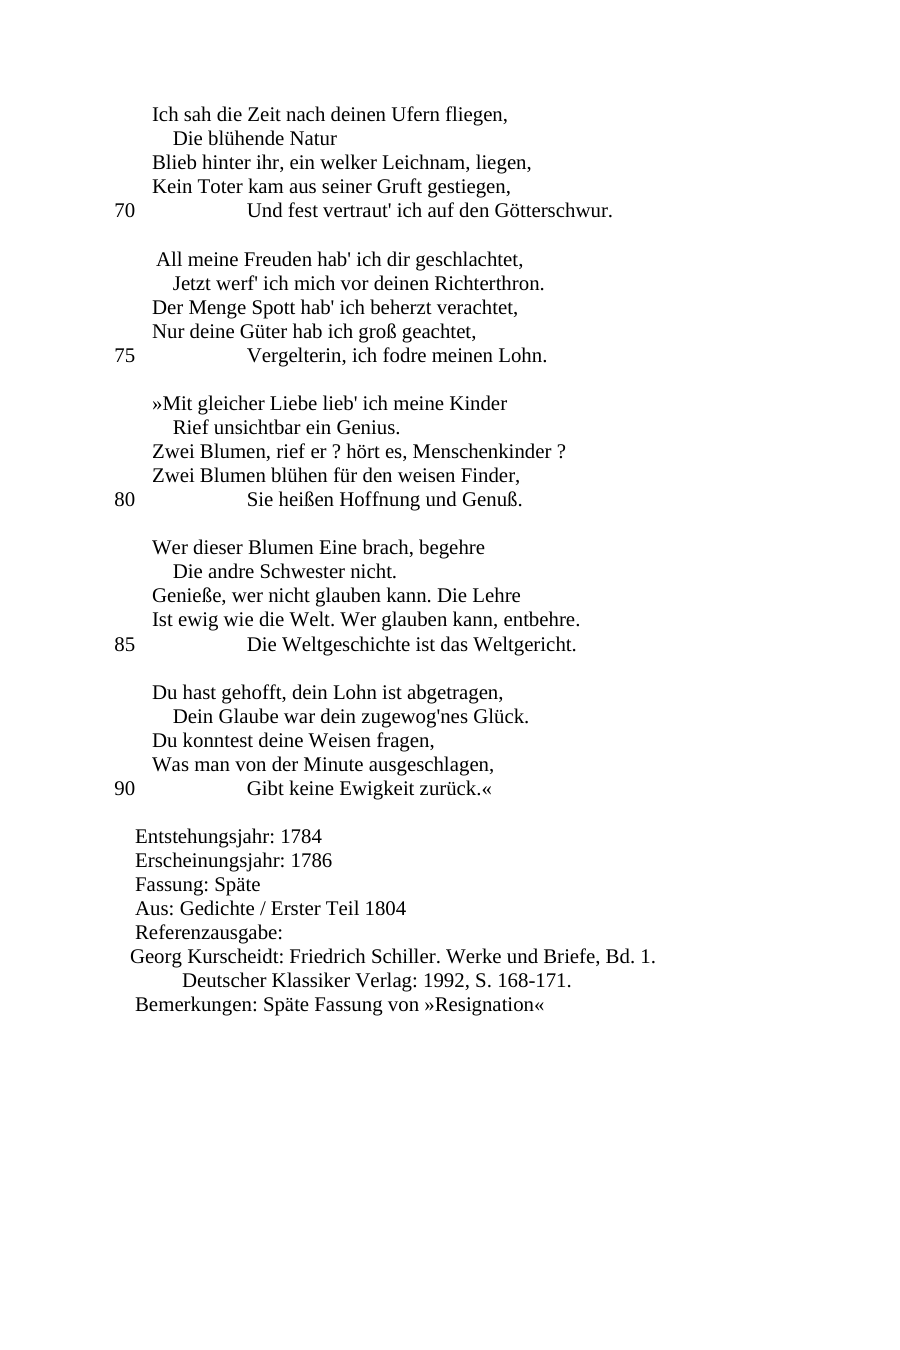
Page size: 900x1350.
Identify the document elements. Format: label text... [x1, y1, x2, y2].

text Du hast gehofft, dein Lohn ist abgetragen, [78, 679, 765, 704]
text Die blühende Natur [78, 126, 765, 150]
text Dein Glaube war dein zugewog'nes Glück. [78, 704, 765, 728]
text Wer dieser Blumen Eine brach, begehre [78, 535, 765, 559]
text Fassung: Späte [78, 872, 765, 896]
text Ist ewig wie die Welt. Wer glauben kann, entbehre. [78, 607, 765, 631]
text Jetzt werf' ich mich vor deinen Richterthron. [78, 271, 765, 294]
text Kein Toter kam aus seiner Gruft gestiegen, [78, 174, 765, 198]
text All meine Freuden hab' ich dir geschlachtet, [78, 246, 765, 271]
text Referenzausgabe: [78, 920, 765, 944]
text 75 Vergelterin, ich fodre meinen Lohn. [78, 343, 765, 367]
text Nur deine Güter hab ich groß geachtet, [78, 319, 765, 343]
text Aus: Gedichte / Erster Teil 1804 [78, 896, 765, 920]
text 70 Und fest vertraut' ich auf den Götterschwur. [78, 198, 765, 222]
text Entstehungsjahr: 1784 [78, 824, 765, 848]
text Genieße, wer nicht glauben kann. Die Lehre [78, 583, 765, 607]
text Was man von der Minute ausgeschlagen, [78, 752, 765, 776]
text 85 Die Weltgeschichte ist das Weltgericht. [78, 631, 765, 656]
text Die andre Schwester nicht. [78, 559, 765, 583]
text Rief unsichtbar ein Genius. [78, 415, 765, 439]
text Der Menge Spott hab' ich beherzt verachtet, [78, 294, 765, 319]
text 90 Gibt keine Ewigkeit zurück.« [78, 776, 765, 800]
text Deutscher Klassiker Verlag: 1992, S. 168-171. [78, 968, 765, 992]
text Zwei Blumen blühen für den weisen Finder, [78, 463, 765, 487]
text Georg Kurscheidt: Friedrich Schiller. Werke und Briefe, Bd. 1. [78, 944, 765, 968]
text Zwei Blumen, rief er ? hört es, Menschenkinder ? [78, 439, 765, 463]
text Bemerkungen: Späte Fassung von »Resignation« [78, 992, 765, 1016]
text Du konntest deine Weisen fragen, [78, 728, 765, 752]
text Ich sah die Zeit nach deinen Ufern fliegen, [78, 102, 765, 126]
text »Mit gleicher Liebe lieb' ich meine Kinder [78, 391, 765, 415]
text Erscheinungsjahr: 1786 [78, 848, 765, 872]
text 80 Sie heißen Hoffnung und Genuß. [78, 487, 765, 511]
text Blieb hinter ihr, ein welker Leichnam, liegen, [78, 150, 765, 174]
